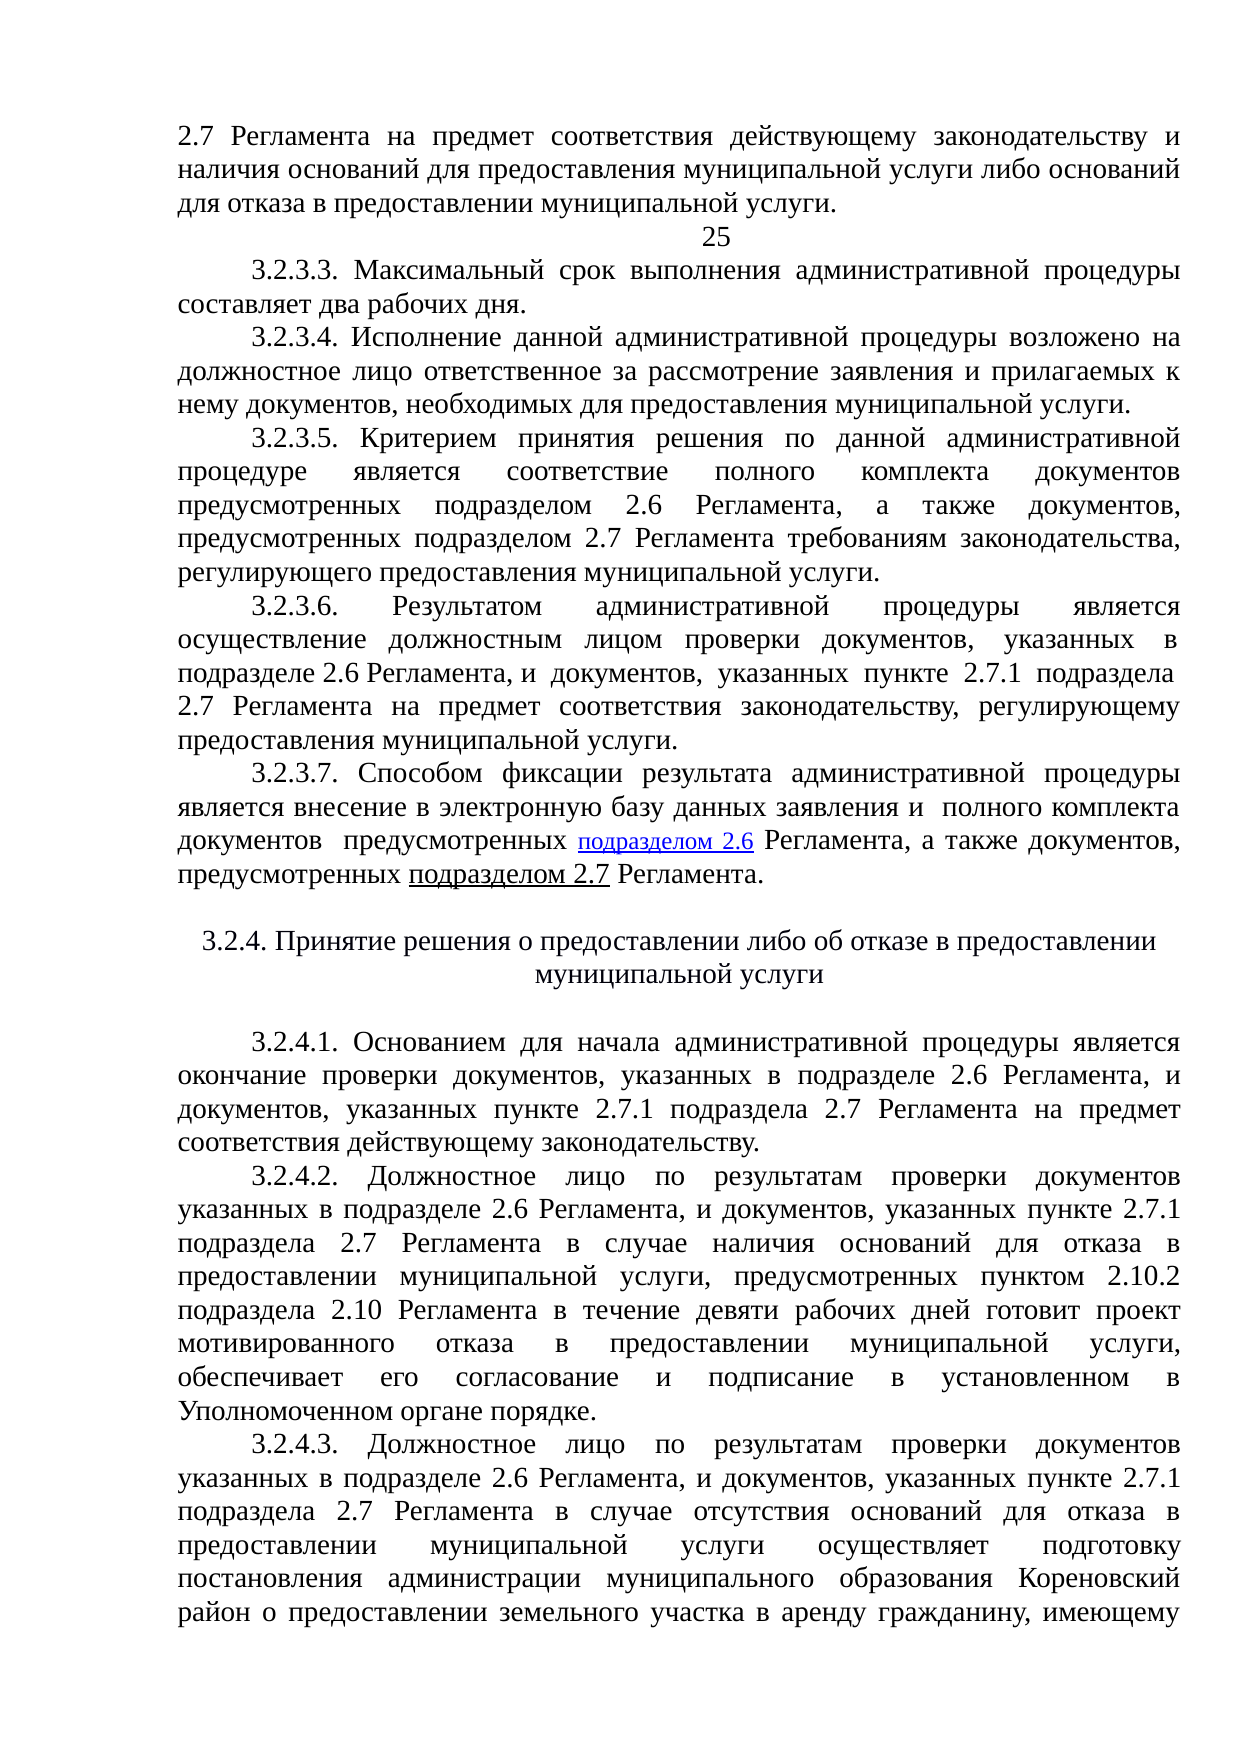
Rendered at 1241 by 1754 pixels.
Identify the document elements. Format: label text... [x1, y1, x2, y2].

text 3.2.3.3. Максимальный срок выполнения административной процедуры составляет два рабочих дня. [177, 252, 1181, 319]
text 3.2.3.7. Способом фиксации результата административной процедуры является внесение в электронную базу данных заявления и полного комплекта документов предусмотренных подразделом 2.6 Регламента, а также документов, предусмотренных подразделом 2.7 Регламента. [177, 755, 1181, 889]
text 3.2.3.6. Результатом административной процедуры является осуществление должностным лицом проверки документов, указанных в [177, 588, 1181, 655]
text 25 [177, 219, 1181, 252]
text 2.7 Регламента на предмет соответствия действующему законодательству и наличия оснований для предоставления муниципальной услуги либо оснований для отказа в предоставлении муниципальной услуги. [177, 118, 1181, 219]
text 3.2.4.1. Основанием для начала административной процедуры является окончание проверки документов, указанных в подразделе 2.6 Регламента, и документов, указанных пункте 2.7.1 подраздела 2.7 Регламента на предмет соответствия действующему законодательству. [177, 1024, 1181, 1158]
text подразделе 2.6 Регламента, и документов, указанных пункте 2.7.1 подраздела [177, 655, 1181, 688]
text 3.2.4.3. Должностное лицо по результатам проверки документов указанных в подразделе 2.6 Регламента, и документов, указанных пункте 2.7.1 подраздела 2.7 Регламента в случае отсутствия оснований для отказа в предоставлении муниципальной услуги осуществляет подготовку постановления администрации муниципального образования Кореновский район о предоставлении земельного участка в аренду гражданину, имеющему [177, 1426, 1181, 1627]
text 2.7 Регламента на предмет соответствия законодательству, регулирующему предоставления муниципальной услуги. [177, 688, 1181, 755]
text 3.2.3.4. Исполнение данной административной процедуры возложено на должностное лицо ответственное за рассмотрение заявления и прилагаемых к нему документов, необходимых для предоставления муниципальной услуги. [177, 319, 1181, 420]
text 3.2.3.5. Критерием принятия решения по данной административной процедуре является соответствие полного комплекта документов предусмотренных подразделом 2.6 Регламента, а также документов, предусмотренных подразделом 2.7 Регламента требованиям законодательства, регулирующего предоставления муниципальной услуги. [177, 420, 1181, 588]
text 3.2.4.2. Должностное лицо по результатам проверки документов указанных в подразделе 2.6 Регламента, и документов, указанных пункте 2.7.1 подраздела 2.7 Регламента в случае наличия оснований для отказа в предоставлении муниципальной услуги, предусмотренных пунктом 2.10.2 подраздела 2.10 Регламента в течение девяти рабочих дней готовит проект мотивированного отказа в предоставлении муниципальной услуги, обеспечивает его согласование и подписание в установленном в Уполномоченном органе порядке. [177, 1158, 1181, 1426]
text 3.2.4. Принятие решения о предоставлении либо об отказе в предоставлении муниципальной услуги [177, 923, 1181, 990]
